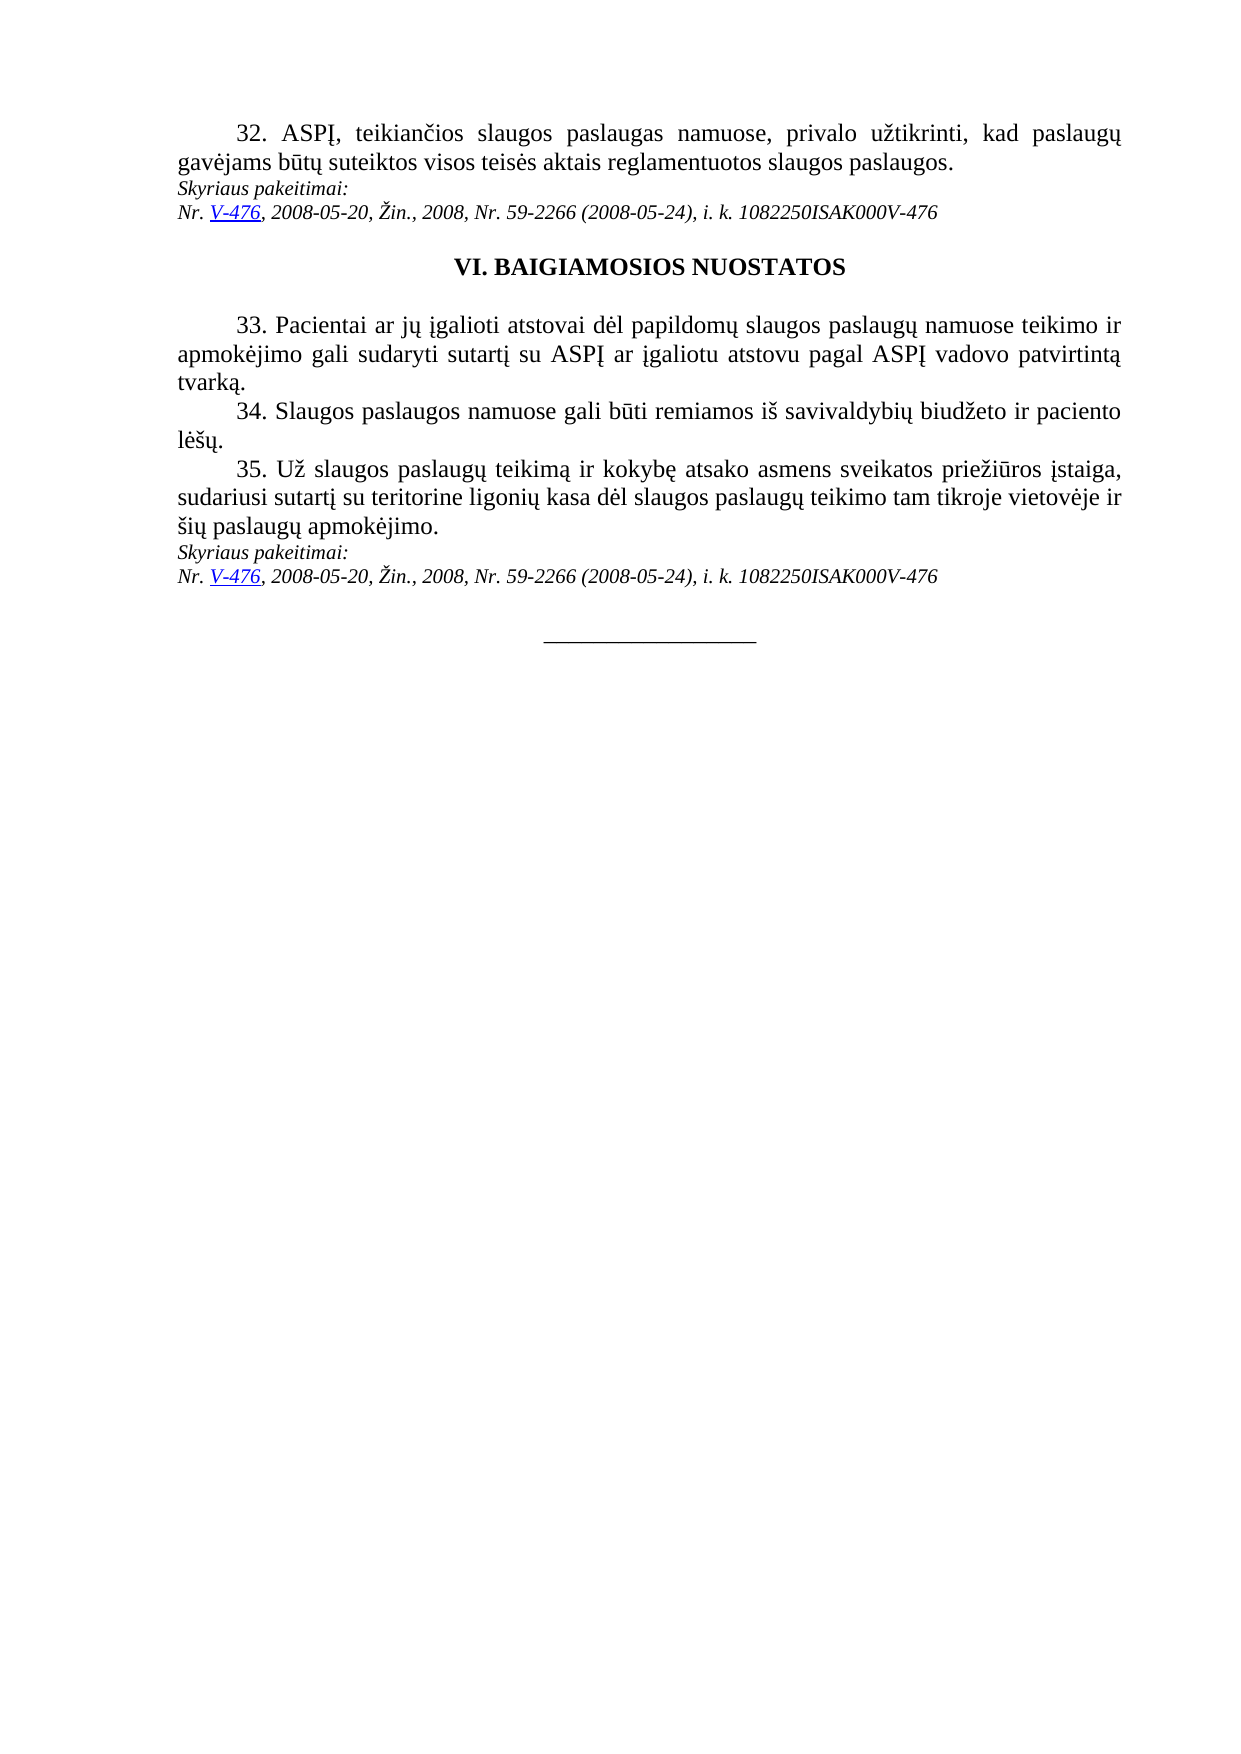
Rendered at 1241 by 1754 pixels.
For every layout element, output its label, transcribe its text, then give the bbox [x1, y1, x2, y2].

text Skyriaus pakeitimai: [177, 540, 1122, 564]
text 33. Pacientai ar jų įgalioti atstovai dėl papildomų slaugos paslaugų namuose teikimo ir apmokėjimo gali sudaryti sutartį su ASPĮ ar įgaliotu atstovu pagal ASPĮ vadovo patvirtintą tvarką. [177, 310, 1122, 396]
text VI. BAIGIAMOSIOS NUOSTATOS [177, 252, 1122, 281]
text Nr. V-476, 2008-05-20, Žin., 2008, Nr. 59-2266 (2008-05-24), i. k. 1082250ISAK000V-476 [177, 200, 1122, 224]
text Skyriaus pakeitimai: [177, 176, 1122, 200]
text 34. Slaugos paslaugos namuose gali būti remiamos iš savivaldybių biudžeto ir paciento lėšų. [177, 396, 1122, 454]
text Nr. V-476, 2008-05-20, Žin., 2008, Nr. 59-2266 (2008-05-24), i. k. 1082250ISAK000V-476 [177, 564, 1122, 588]
text 35. Už slaugos paslaugų teikimą ir kokybę atsako asmens sveikatos priežiūros įstaiga, sudariusi sutartį su teritorine ligonių kasa dėl slaugos paslaugų teikimo tam tikroje vietovėje ir šių paslaugų apmokėjimo. [177, 454, 1122, 540]
text 32. ASPĮ, teikiančios slaugos paslaugas namuose, privalo užtikrinti, kad paslaugų gavėjams būtų suteiktos visos teisės aktais reglamentuotos slaugos paslaugos. [177, 118, 1122, 176]
text _________________ [177, 617, 1122, 646]
